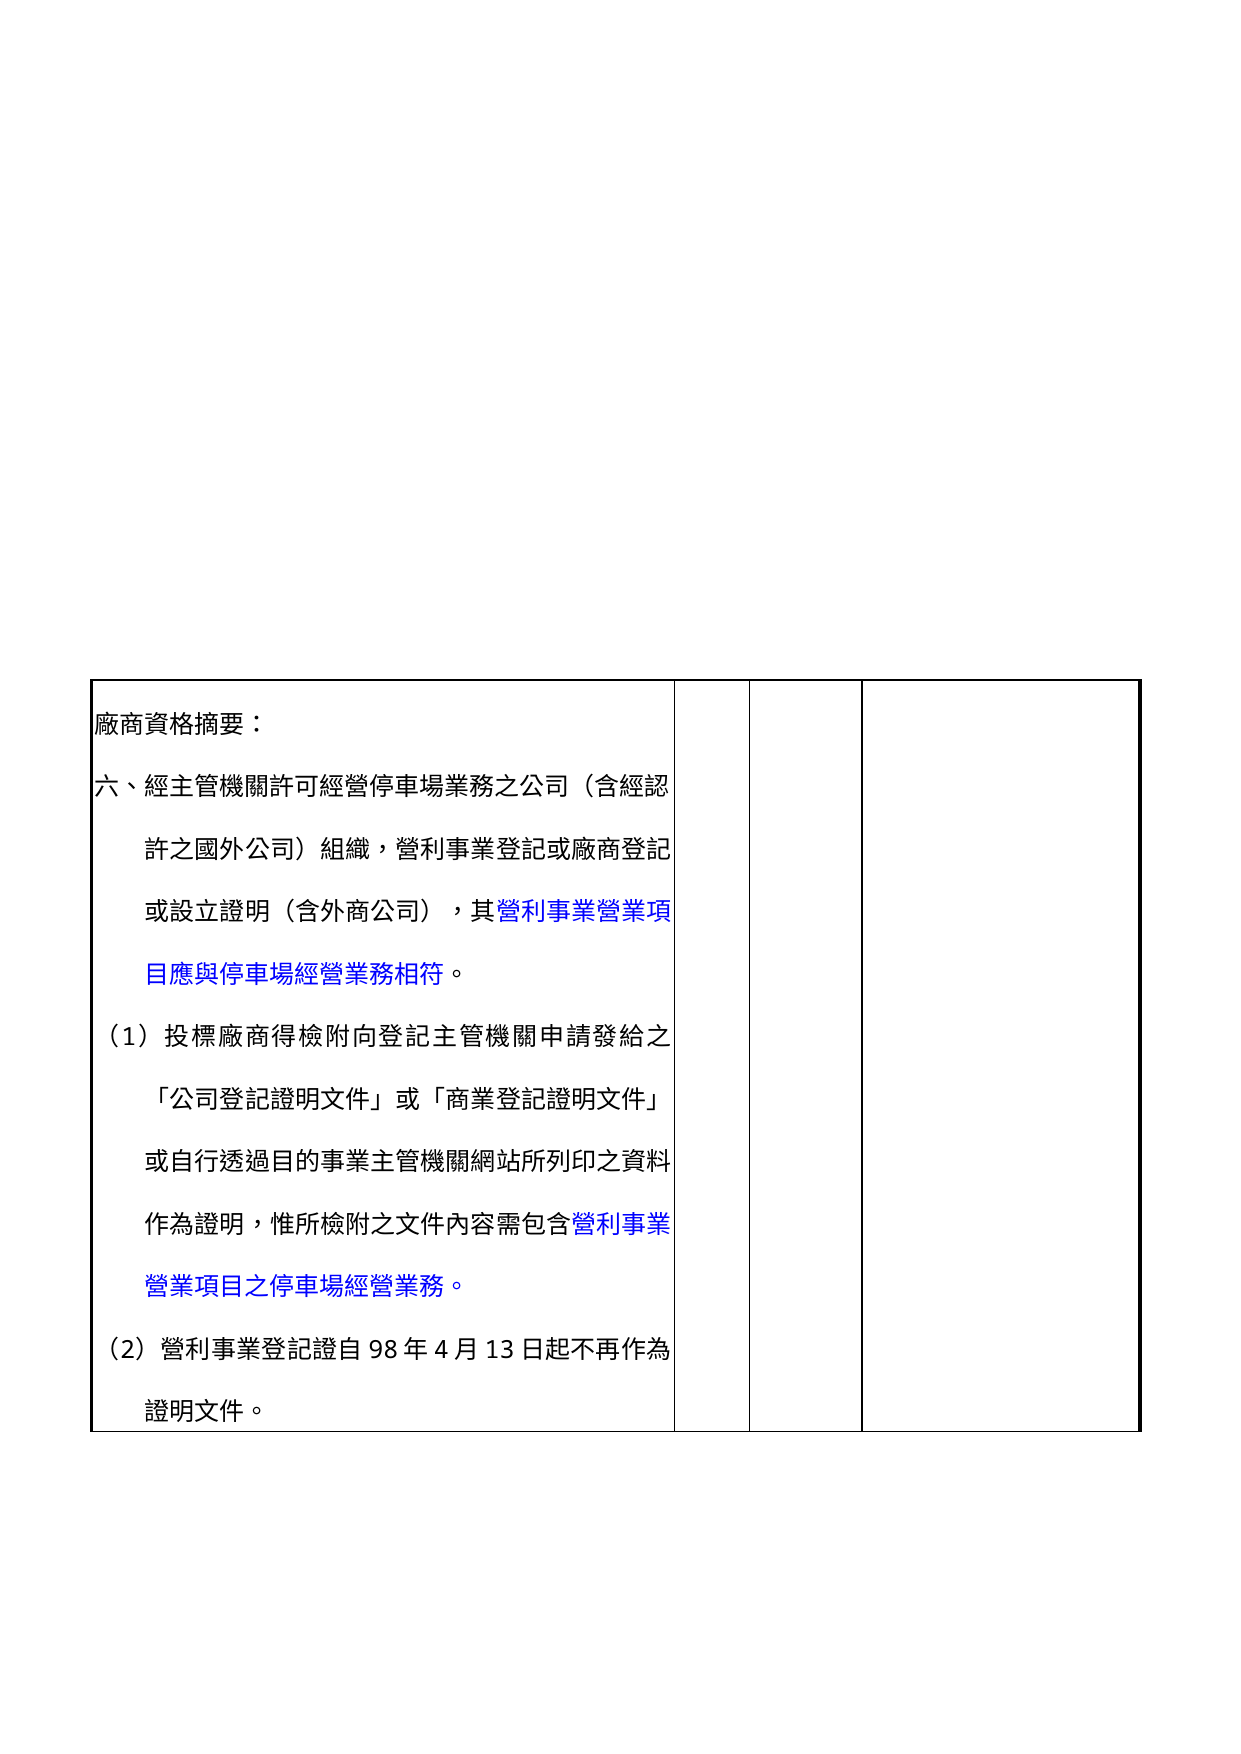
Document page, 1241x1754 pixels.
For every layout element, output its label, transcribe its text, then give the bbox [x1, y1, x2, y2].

table_cell 廠商資格摘要： 六、經主管機關許可經營停車場業務之公司（含經認許之國外公司）組織，營利事業登記或廠商登記或設立證明（含外商公司），其營利事業營業項目應與停車場經營業務相符。 （1）投標廠商得檢附向登記主管機關申請發給之「公司登記證明文件」或「商業登記證明文件」或自行透過目的事業主管機關網站所列印之資料作為證明，惟所檢附之文件內容需包含營利事業營業項目之停車場經營業務。 （2）營利事業登記證自98年4月13日起不再作為證明文件。 [93, 681, 674, 1431]
table_cell [750, 681, 861, 1431]
table_cell [675, 681, 749, 1431]
table_cell [863, 681, 1138, 1431]
